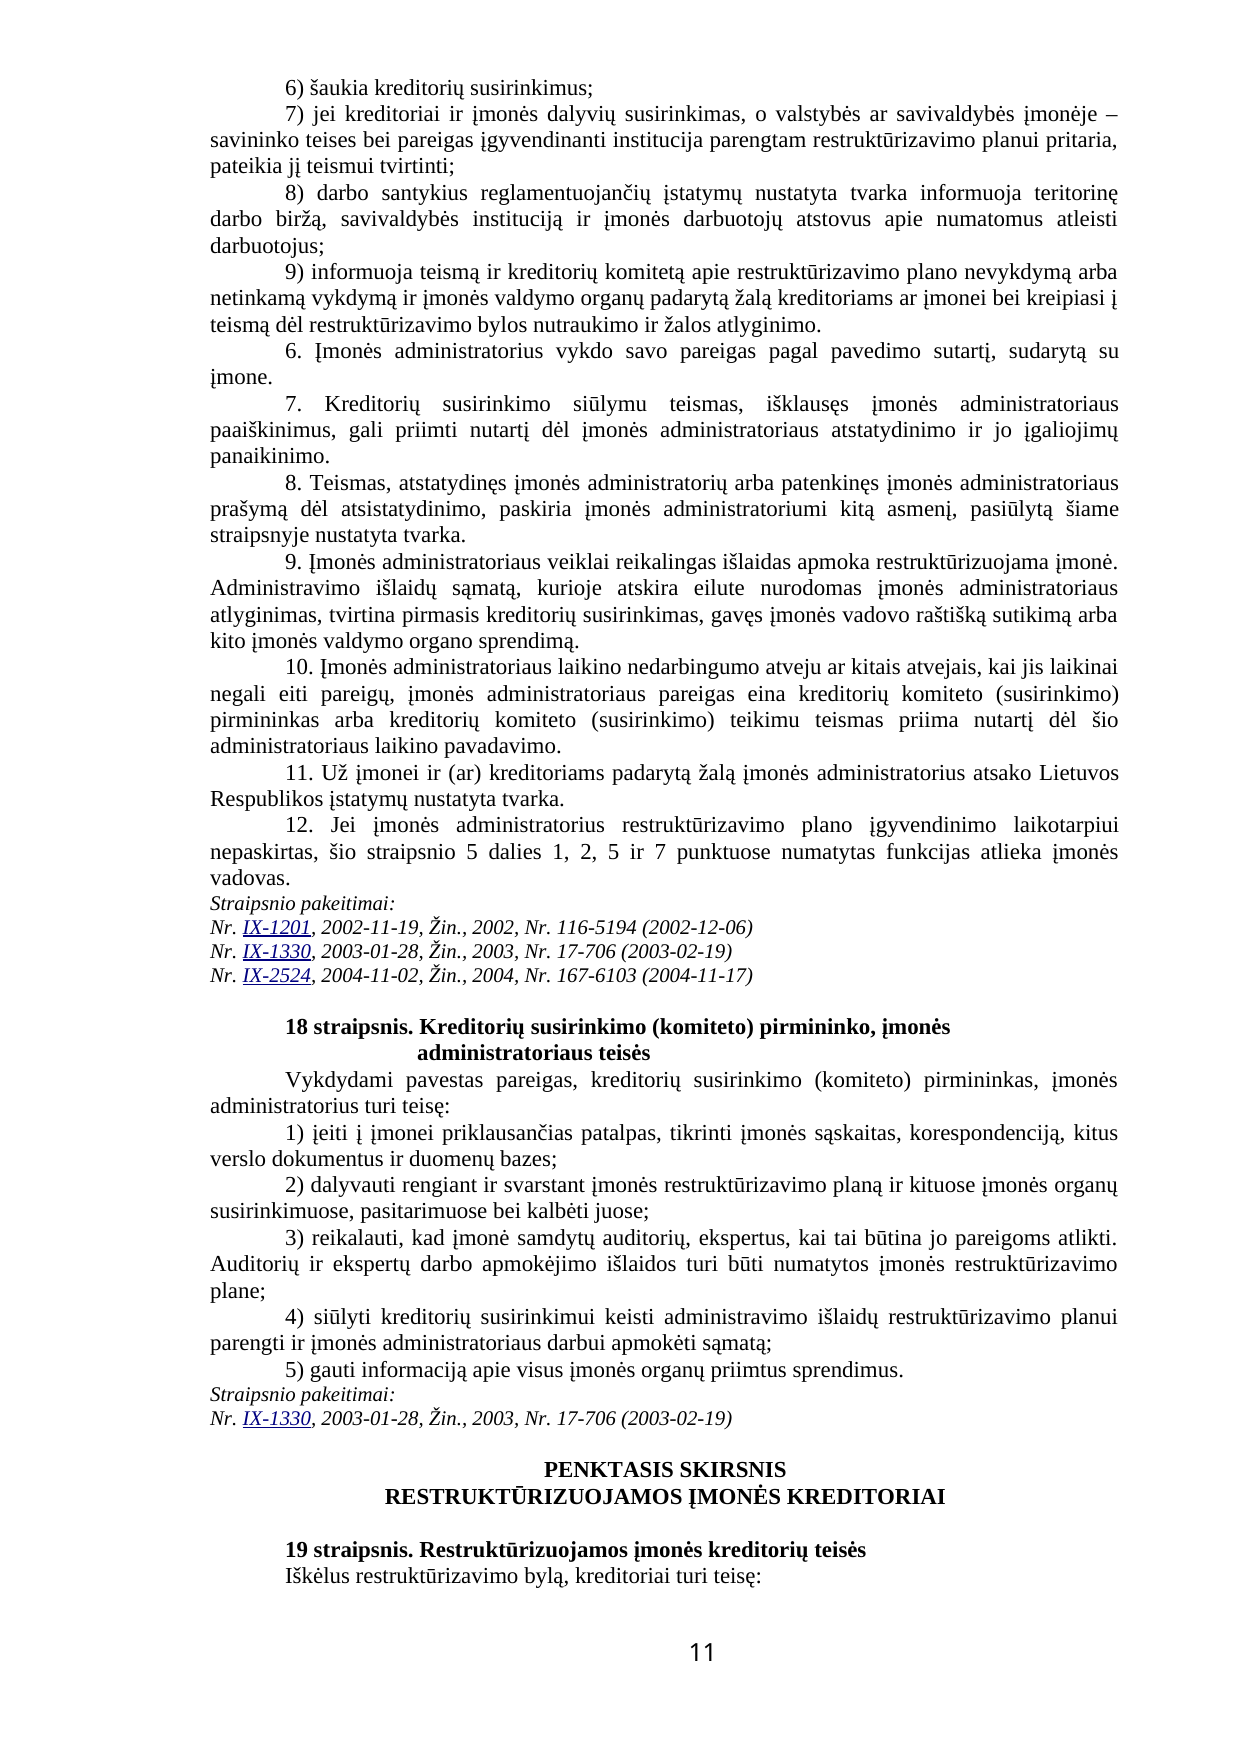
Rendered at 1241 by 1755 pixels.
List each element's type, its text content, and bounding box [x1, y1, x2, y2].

text 8. Teismas, atstatydinęs įmonės administratorių arba patenkinęs įmonės administratoriaus prašymą dėl atsistatydinimo, paskiria įmonės administratoriumi kitą asmenį, pasiūlytą šiame straipsnyje nustatyta tvarka. [210, 469, 1120, 548]
text Straipsnio pakeitimai: [210, 1382, 1120, 1406]
subtitle PENKTASIS SKIRSNIS [210, 1457, 1120, 1483]
text 7) jei kreditoriai ir įmonės dalyvių susirinkimas, o valstybės ar savivaldybės įmonėje – savininko teises bei pareigas įgyvendinanti institucija parengtam restruktūrizavimo planui pritaria, pateikia jį teismui tvirtinti; [210, 100, 1119, 179]
text Iškėlus restruktūrizavimo bylą, kreditoriai turi teisę: [210, 1562, 1119, 1588]
text 19 straipsnis. Restruktūrizuojamos įmonės kreditorių teisės [210, 1536, 1119, 1562]
text 9) informuoja teismą ir kreditorių komitetą apie restruktūrizavimo plano nevykdymą arba netinkamą vykdymą ir įmonės valdymo organų padarytą žalą kreditoriams ar įmonei bei kreipiasi į teismą dėl restruktūrizavimo bylos nutraukimo ir žalos atlyginimo. [210, 258, 1119, 337]
text 8) darbo santykius reglamentuojančių įstatymų nustatyta tvarka informuoja teritorinę darbo biržą, savivaldybės instituciją ir įmonės darbuotojų atstovus apie numatomus atleisti darbuotojus; [210, 179, 1119, 258]
text 6) šaukia kreditorių susirinkimus; [210, 73, 1120, 100]
text 12. Jei įmonės administratorius restruktūrizavimo plano įgyvendinimo laikotarpiui nepaskirtas, šio straipsnio 5 dalies 1, 2, 5 ir 7 punktuose numatytas funkcijas atlieka įmonės vadovas. [210, 811, 1120, 891]
text Nr. IX-1330, 2003-01-28, Žin., 2003, Nr. 17-706 (2003-02-19) [210, 1406, 1120, 1430]
text 6. Įmonės administratorius vykdo savo pareigas pagal pavedimo sutartį, sudarytą su įmone. [210, 337, 1120, 390]
text 4) siūlyti kreditorių susirinkimui keisti administravimo išlaidų restruktūrizavimo planui parengti ir įmonės administratoriaus darbui apmokėti sąmatą; [210, 1303, 1119, 1356]
text Straipsnio pakeitimai: [210, 891, 1120, 914]
text administratoriaus teisės [417, 1039, 1119, 1066]
text Vykdydami pavestas pareigas, kreditorių susirinkimo (komiteto) pirmininkas, įmonės administratorius turi teisę: [210, 1066, 1119, 1118]
text Nr. IX-1201, 2002-11-19, Žin., 2002, Nr. 116-5194 (2002-12-06) [210, 914, 1120, 939]
text Restruktūrizuojamos įmonės kreditoriai [210, 1483, 1120, 1509]
text 7. Kreditorių susirinkimo siūlymu teismas, išklausęs įmonės administratoriaus paaiškinimus, gali priimti nutartį dėl įmonės administratoriaus atstatydinimo ir jo įgaliojimų panaikinimo. [210, 390, 1120, 469]
text 1) įeiti į įmonei priklausančias patalpas, tikrinti įmonės sąskaitas, korespondenciją, kitus verslo dokumentus ir duomenų bazes; [210, 1118, 1119, 1171]
text 3) reikalauti, kad įmonė samdytų auditorių, ekspertus, kai tai būtina jo pareigoms atlikti. Auditorių ir ekspertų darbo apmokėjimo išlaidos turi būti numatytos įmonės restruktūrizavimo plane; [210, 1224, 1119, 1303]
text Nr. IX-1330, 2003-01-28, Žin., 2003, Nr. 17-706 (2003-02-19) [210, 939, 1120, 963]
text Nr. IX-2524, 2004-11-02, Žin., 2004, Nr. 167-6103 (2004-11-17) [210, 963, 1120, 987]
text 9. Įmonės administratoriaus veiklai reikalingas išlaidas apmoka restruktūrizuojama įmonė. Administravimo išlaidų sąmatą, kurioje atskira eilute nurodomas įmonės administratoriaus atlyginimas, tvirtina pirmasis kreditorių susirinkimas, gavęs įmonės vadovo raštišką sutikimą arba kito įmonės valdymo organo sprendimą. [210, 548, 1119, 653]
text 10. Įmonės administratoriaus laikino nedarbingumo atveju ar kitais atvejais, kai jis laikinai negali eiti pareigų, įmonės administratoriaus pareigas eina kreditorių komiteto (susirinkimo) pirmininkas arba kreditorių komiteto (susirinkimo) teikimu teismas priima nutartį dėl šio administratoriaus laikino pavadavimo. [210, 653, 1120, 759]
text 11. Už įmonei ir (ar) kreditoriams padarytą žalą įmonės administratorius atsako Lietuvos Respublikos įstatymų nustatyta tvarka. [210, 759, 1120, 811]
text 5) gauti informaciją apie visus įmonės organų priimtus sprendimus. [210, 1356, 1119, 1382]
text 18 straipsnis. Kreditorių susirinkimo (komiteto) pirmininko, įmonės [285, 1013, 1119, 1039]
text 2) dalyvauti rengiant ir svarstant įmonės restruktūrizavimo planą ir kituose įmonės organų susirinkimuose, pasitarimuose bei kalbėti juose; [210, 1171, 1119, 1224]
